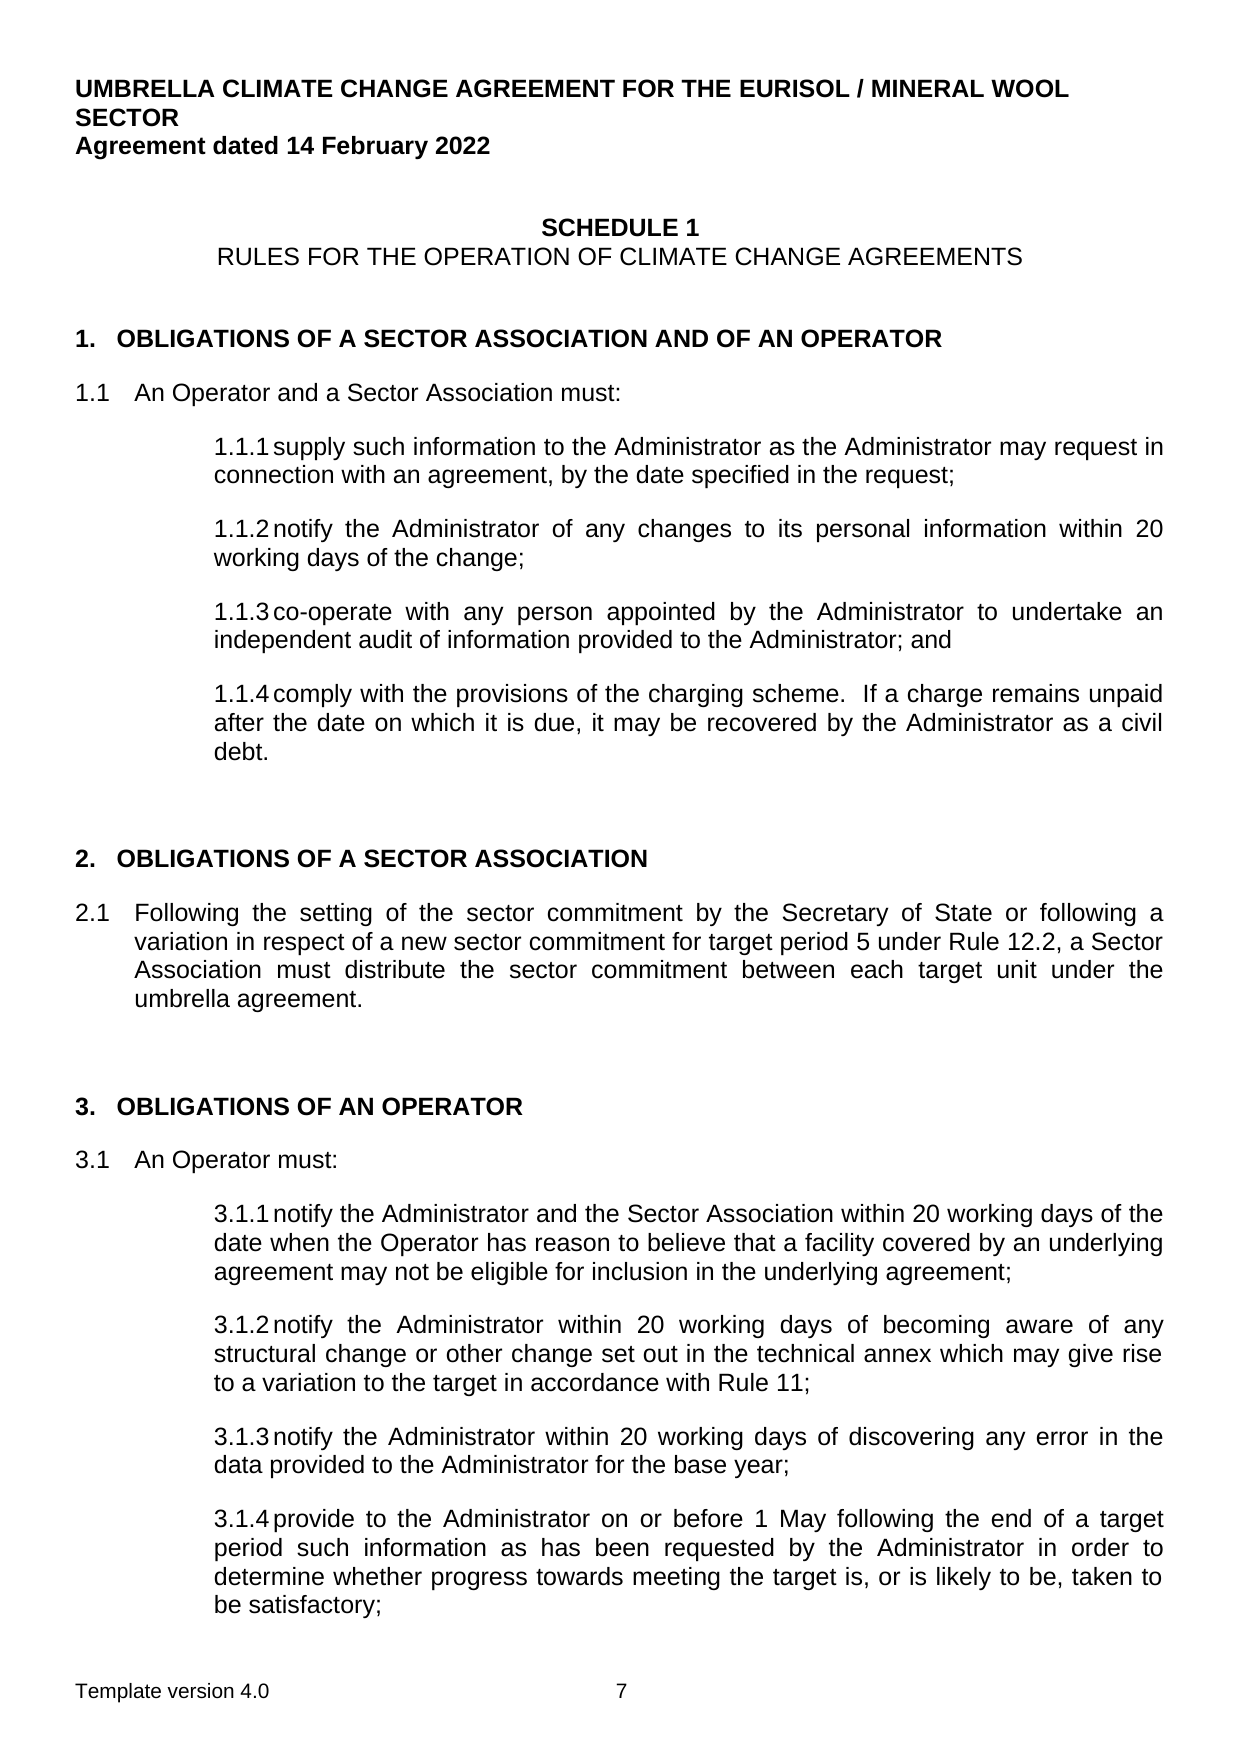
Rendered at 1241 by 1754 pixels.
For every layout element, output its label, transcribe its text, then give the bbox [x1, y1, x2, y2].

list comply with the provisions of the charging scheme. If a charge remains unpaid after the date on which it is due, it may be recovered by the Administrator as a civil debt. [214, 679, 1165, 765]
list co-operate with any person appointed by the Administrator to undertake an independent audit of information provided to the Administrator; and [214, 596, 1165, 654]
list An Operator and a Sector Association must: [75, 378, 1165, 406]
text RULES FOR THE OPERATION OF CLIMATE CHANGE AGREEMENTS [75, 241, 1165, 270]
list notify the Administrator within 20 working days of becoming aware of any structural change or other change set out in the technical annex which may give rise to a variation to the target in accordance with Rule 11; [214, 1310, 1165, 1396]
list Following the setting of the sector commitment by the Secretary of State or following a variation in respect of a new sector commitment for target period 5 under Rule 12.2, a Sector Association must distribute the sector commitment between each target unit under the umbrella agreement. [75, 898, 1165, 1013]
list notify the Administrator within 20 working days of discovering any error in the data provided to the Administrator for the base year; [214, 1421, 1165, 1479]
list OBLIGATIONS OF A SECTOR ASSOCIATION [75, 844, 1165, 873]
text SCHEDULE 1 [75, 213, 1165, 241]
list notify the Administrator and the Sector Association within 20 working days of the date when the Operator has reason to believe that a facility covered by an underlying agreement may not be eligible for inclusion in the underlying agreement; [214, 1199, 1165, 1285]
list supply such information to the Administrator as the Administrator may request in connection with an agreement, by the date specified in the request; [214, 431, 1165, 489]
list OBLIGATIONS OF AN OPERATOR [75, 1091, 1165, 1120]
list OBLIGATIONS OF A SECTOR ASSOCIATION AND OF AN OPERATOR [75, 324, 1165, 353]
list An Operator must: [75, 1145, 1165, 1174]
list notify the Administrator of any changes to its personal information within 20 working days of the change; [214, 514, 1165, 571]
list provide to the Administrator on or before 1 May following the end of a target period such information as has been requested by the Administrator in order to determine whether progress towards meeting the target is, or is likely to be, taken to be satisfactory; [214, 1504, 1165, 1619]
